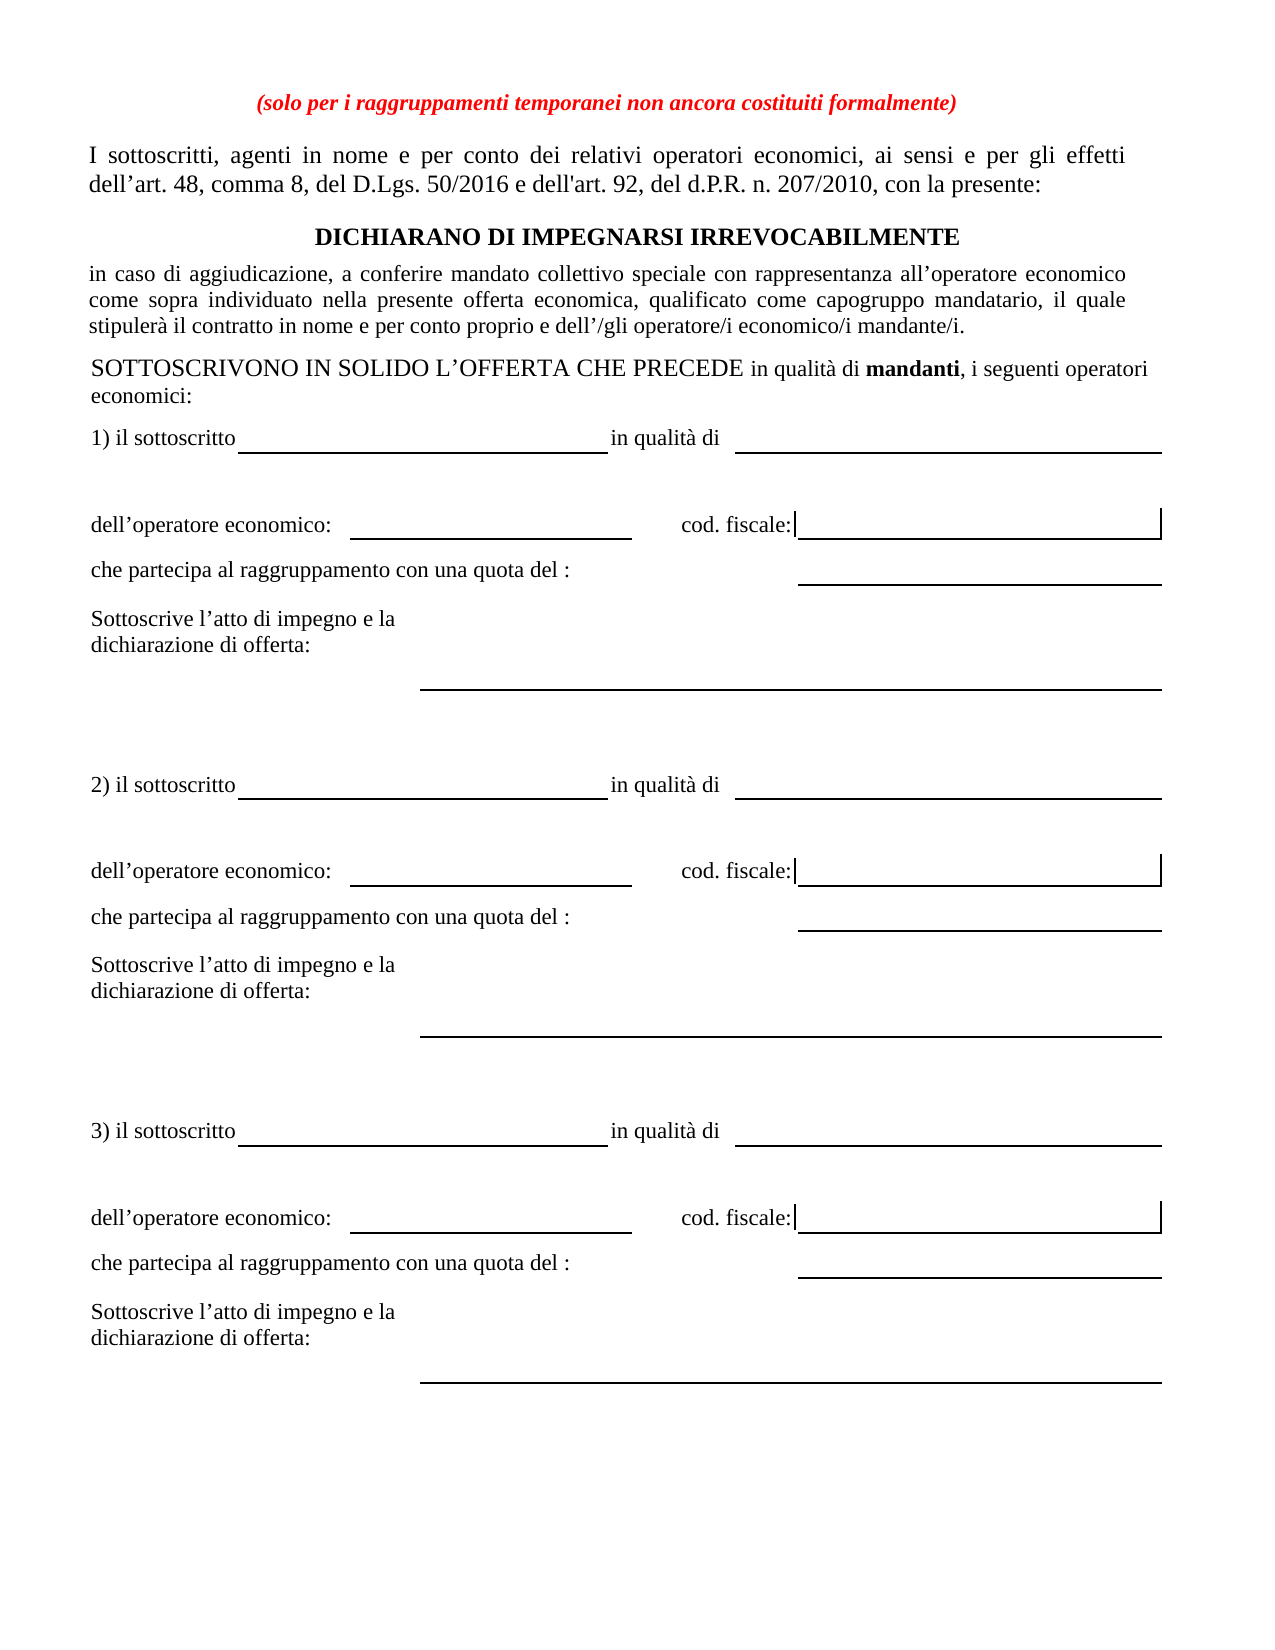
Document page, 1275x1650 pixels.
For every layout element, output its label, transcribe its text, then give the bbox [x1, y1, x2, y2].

table_header 2) il sottoscritto [90, 761, 237, 807]
table_cell dell’operatore economico: [90, 501, 349, 547]
table_cell [349, 848, 633, 893]
table_cell [419, 939, 1163, 1050]
table_header [734, 1108, 1163, 1153]
table_cell [797, 848, 1163, 893]
table_cell [797, 501, 1163, 547]
table_cell Sottoscrive l’atto di impegno e la dichiarazione di offerta: [90, 1285, 419, 1397]
table_header SOTTOSCRIVONO IN SOLIDO L’OFFERTA CHE PRECEDE in qualità di mandanti, i seguenti operatori economici: [90, 347, 1163, 414]
table_cell [797, 893, 1163, 939]
table_cell 1) il sottoscritto [90, 415, 237, 460]
table_cell Sottoscrive l’atto di impegno e la dichiarazione di offerta: [90, 592, 419, 704]
table_cell cod. fiscale: [634, 501, 797, 547]
table_header [237, 1108, 609, 1153]
table_cell [90, 807, 1163, 848]
table_cell cod. fiscale: [634, 848, 797, 893]
subtitle DICHIARANO DI IMPEGNARSI IRREVOCABILMENTE [89, 222, 1127, 251]
text I sottoscritti, agenti in nome e per conto dei relativi operatori economici, ai sensi e per gli effetti dell’art. 48, comma 8, del D.Lgs. 50/2016 e dell'art. 92, del d.P.R. n. 207/2010, con la presente: [89, 140, 1127, 197]
table_cell dell’operatore economico: [90, 848, 349, 893]
table_cell [349, 1195, 633, 1240]
table_cell [797, 547, 1163, 592]
table_header 3) il sottoscritto [90, 1108, 237, 1153]
table_cell [419, 1285, 1163, 1397]
table_cell cod. fiscale: [634, 1195, 797, 1240]
table_cell [90, 460, 1163, 501]
table_cell in qualità di [609, 415, 734, 460]
table_cell che partecipa al raggruppamento con una quota del : [90, 1240, 797, 1285]
table_cell [797, 1195, 1163, 1240]
text in caso di aggiudicazione, a conferire mandato collettivo speciale con rappresentanza all’operatore economico come sopra individuato nella presente offerta economica, qualificato come capogruppo mandatario, il quale stipulerà il contratto in nome e per conto proprio e dell’/gli operatore/i economico/i mandante/i. [89, 259, 1127, 339]
table_header [734, 761, 1163, 807]
table_header in qualità di [609, 1108, 734, 1153]
table_cell che partecipa al raggruppamento con una quota del : [90, 893, 797, 939]
table_header in qualità di [609, 761, 734, 807]
table_cell che partecipa al raggruppamento con una quota del : [90, 547, 797, 592]
table_header [237, 761, 609, 807]
text (solo per i raggruppamenti temporanei non ancora costituiti formalmente) [89, 89, 1127, 115]
table_cell [419, 592, 1163, 704]
table_cell Sottoscrive l’atto di impegno e la dichiarazione di offerta: [90, 939, 419, 1050]
table_cell dell’operatore economico: [90, 1195, 349, 1240]
table_cell [734, 415, 1163, 460]
table_cell [349, 501, 633, 547]
table_cell [90, 1153, 1163, 1194]
table_cell [237, 415, 609, 460]
table_cell [797, 1240, 1163, 1285]
